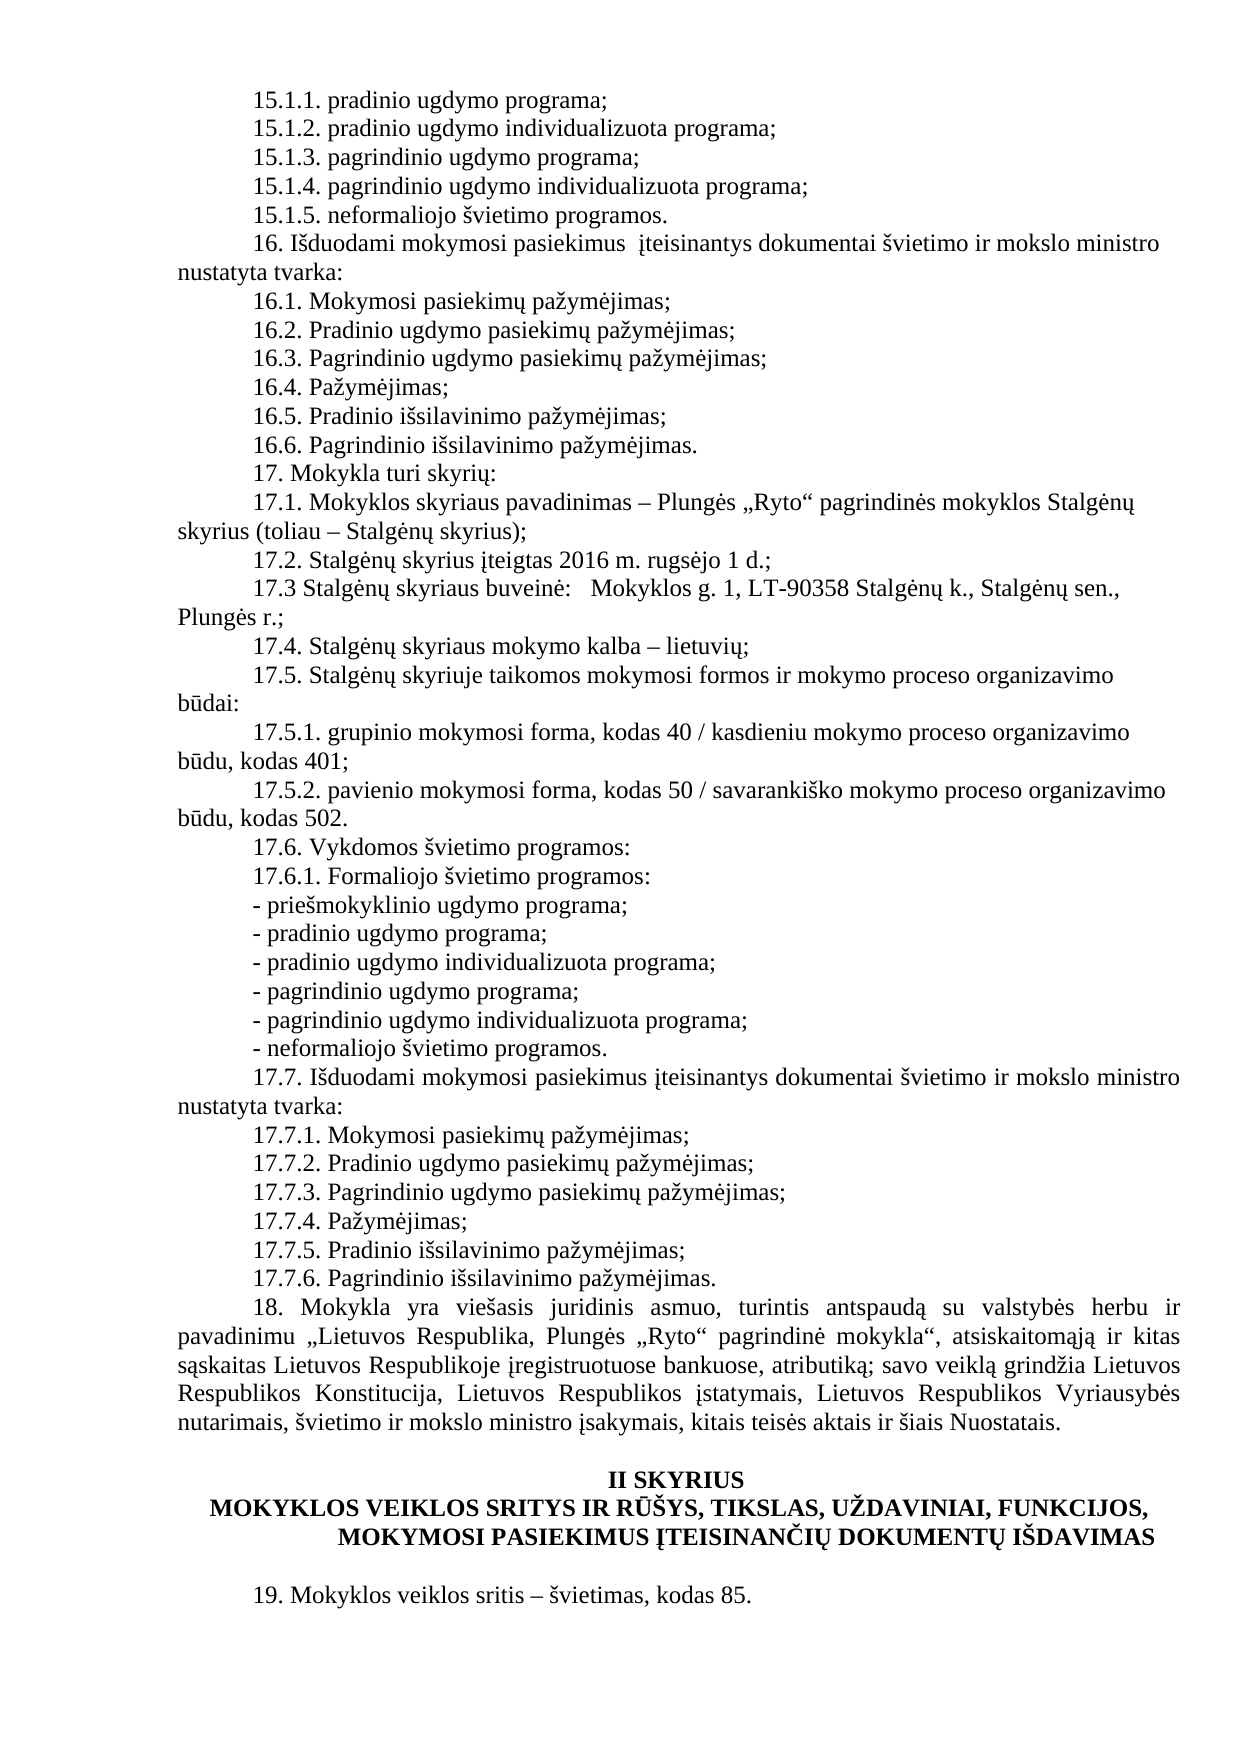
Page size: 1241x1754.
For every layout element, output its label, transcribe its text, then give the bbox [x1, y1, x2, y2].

text 17.5. Stalgėnų skyriuje taikomos mokymosi formos ir mokymo proceso organizavimo būdai: [177, 660, 1181, 717]
text 17.7. Išduodami mokymosi pasiekimus įteisinantys dokumentai švietimo ir mokslo ministro nustatyta tvarka: [177, 1062, 1181, 1120]
text - pradinio ugdymo programa; [177, 918, 1181, 947]
text 17.5.1. grupinio mokymosi forma, kodas 40 / kasdieniu mokymo proceso organizavimo būdu, kodas 401; [177, 717, 1181, 775]
text 16. Išduodami mokymosi pasiekimus įteisinantys dokumentai švietimo ir mokslo ministro nustatyta tvarka: [177, 228, 1181, 286]
text 17.7.3. Pagrindinio ugdymo pasiekimų pažymėjimas; [177, 1177, 1181, 1206]
text 17.6.1. Formaliojo švietimo programos: [177, 861, 1181, 890]
text - pradinio ugdymo individualizuota programa; [177, 947, 1181, 976]
text - pagrindinio ugdymo individualizuota programa; [177, 1005, 1181, 1033]
text 17.4. Stalgėnų skyriaus mokymo kalba – lietuvių; [177, 631, 1181, 660]
text 17.2. Stalgėnų skyrius įteigtas 2016 m. rugsėjo 1 d.; [177, 545, 1181, 573]
text MOKYKLOS VEIKLOS SRITYS IR RŪŠYS, TIKSLAS, UŽDAVINIAI, FUNKCIJOS, MOKYMOSI PASIEKIMUS ĮTEISINANČIŲ DOKUMENTŲ IŠDAVIMAS [177, 1493, 1181, 1551]
text 16.6. Pagrindinio išsilavinimo pažymėjimas. [177, 430, 1181, 458]
text 16.5. Pradinio išsilavinimo pažymėjimas; [177, 401, 1181, 430]
text 16.3. Pagrindinio ugdymo pasiekimų pažymėjimas; [177, 343, 1181, 372]
text 15.1.3. pagrindinio ugdymo programa; [177, 142, 1181, 171]
text 17.7.6. Pagrindinio išsilavinimo pažymėjimas. [177, 1263, 1181, 1292]
text 17. Mokykla turi skyrių: [177, 458, 1181, 487]
text 17.7.5. Pradinio išsilavinimo pažymėjimas; [177, 1235, 1181, 1263]
text 15.1.1. pradinio ugdymo programa; [177, 85, 1181, 113]
text 17.1. Mokyklos skyriaus pavadinimas – Plungės „Ryto“ pagrindinės mokyklos Stalgėnų skyrius (toliau – Stalgėnų skyrius); [177, 487, 1181, 545]
text 19. Mokyklos veiklos sritis – švietimas, kodas 85. [177, 1580, 1181, 1608]
text 15.1.5. neformaliojo švietimo programos. [177, 200, 1181, 228]
text 16.4. Pažymėjimas; [177, 372, 1181, 401]
text 15.1.4. pagrindinio ugdymo individualizuota programa; [177, 171, 1181, 200]
text 16.2. Pradinio ugdymo pasiekimų pažymėjimas; [177, 315, 1181, 343]
text 17.5.2. pavienio mokymosi forma, kodas 50 / savarankiško mokymo proceso organizavimo būdu, kodas 502. [177, 775, 1181, 832]
text 17.7.2. Pradinio ugdymo pasiekimų pažymėjimas; [177, 1148, 1181, 1177]
text - priešmokyklinio ugdymo programa; [177, 890, 1181, 918]
text 17.7.4. Pažymėjimas; [177, 1206, 1181, 1235]
text 18. Mokykla yra viešasis juridinis asmuo, turintis antspaudą su valstybės herbu ir pavadinimu „Lietuvos Respublika, Plungės „Ryto“ pagrindinė mokykla“, atsiskaitomąją ir kitas sąskaitas Lietuvos Respublikoje įregistruotuose bankuose, atributiką; savo veiklą grindžia Lietuvos Respublikos Konstitucija, Lietuvos Respublikos įstatymais, Lietuvos Respublikos Vyriausybės nutarimais, švietimo ir mokslo ministro įsakymais, kitais teisės aktais ir šiais Nuostatais. [177, 1292, 1181, 1436]
text II SKYRIUS [177, 1465, 1181, 1493]
text 17.3 Stalgėnų skyriaus buveinė: Mokyklos g. 1, LT-90358 Stalgėnų k., Stalgėnų sen., Plungės r.; [177, 573, 1181, 631]
text 17.6. Vykdomos švietimo programos: [177, 832, 1181, 861]
text 17.7.1. Mokymosi pasiekimų pažymėjimas; [177, 1120, 1181, 1148]
text 16.1. Mokymosi pasiekimų pažymėjimas; [177, 286, 1181, 315]
text 15.1.2. pradinio ugdymo individualizuota programa; [177, 113, 1181, 142]
text - pagrindinio ugdymo programa; [177, 976, 1181, 1005]
text - neformaliojo švietimo programos. [177, 1033, 1181, 1062]
